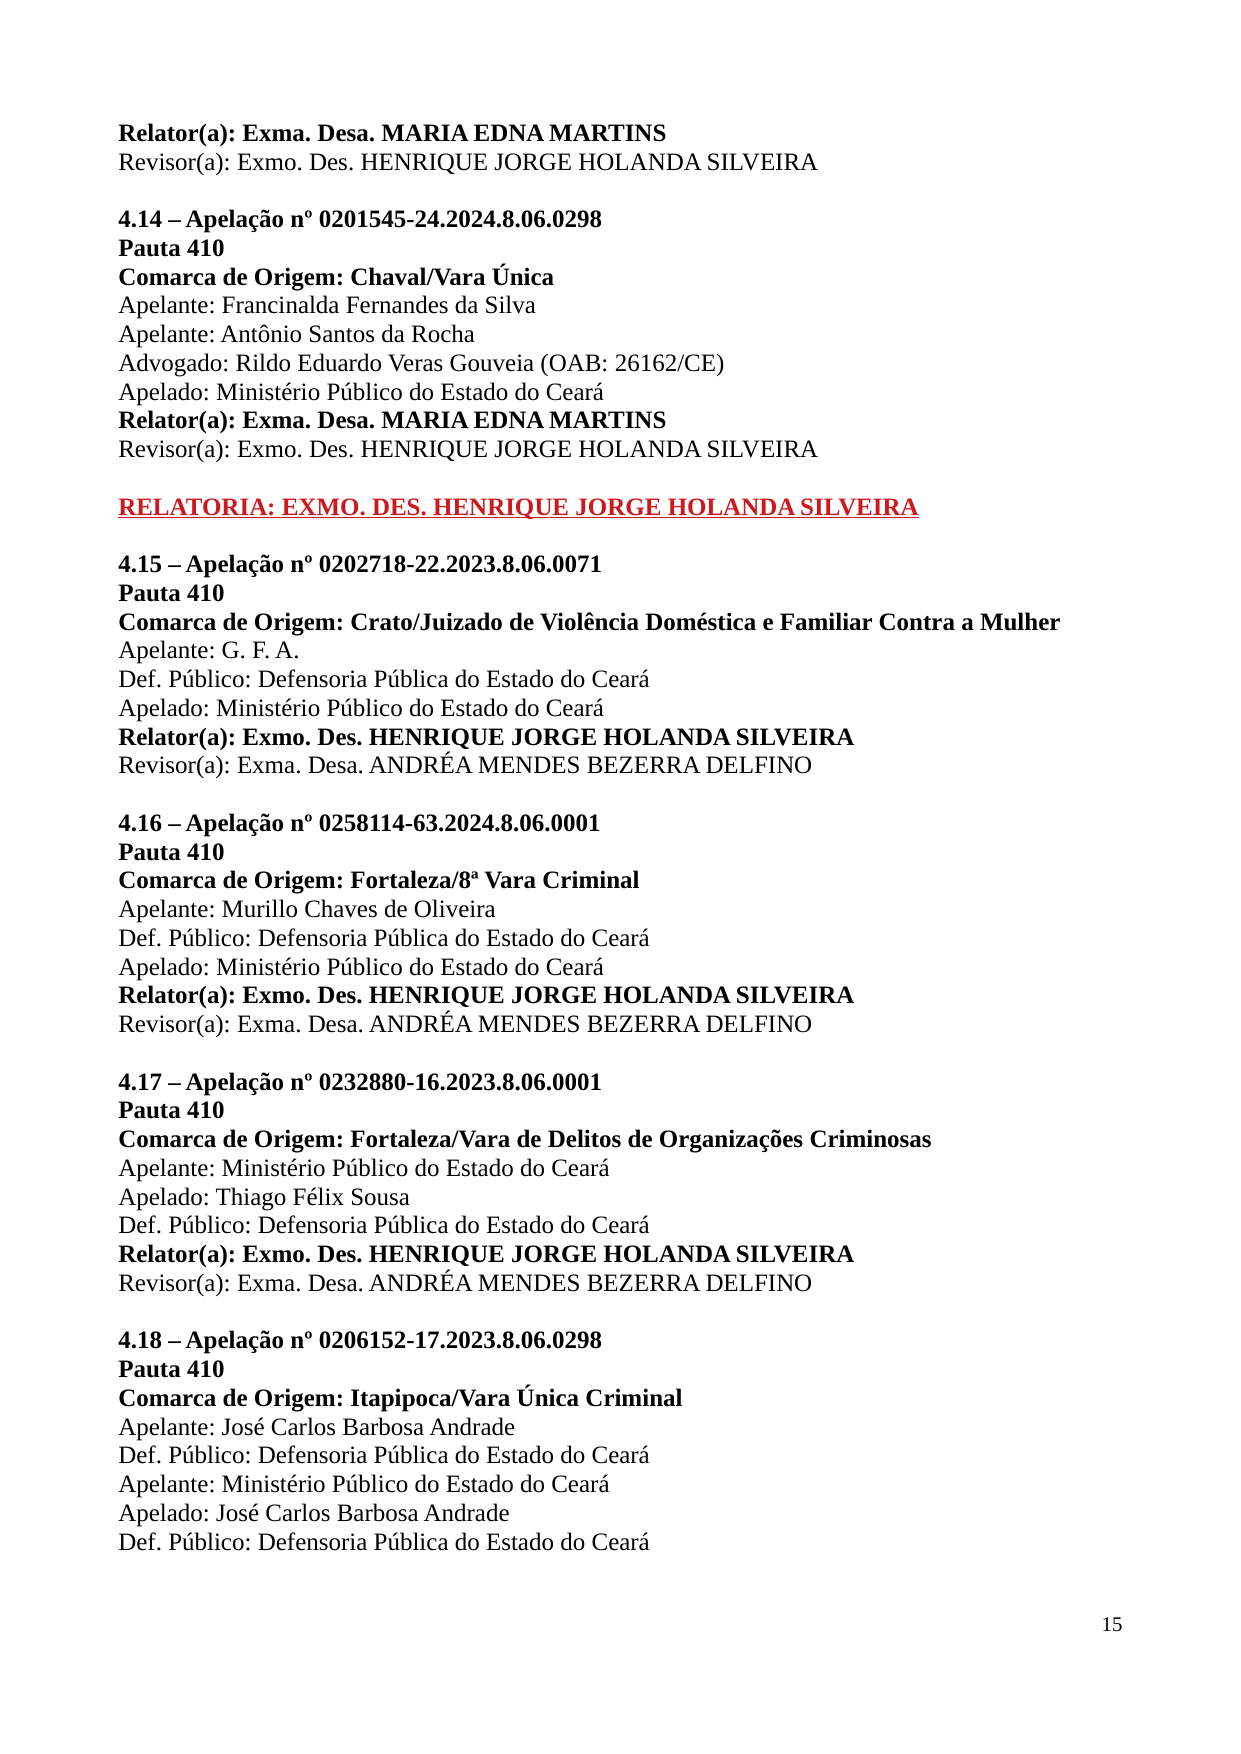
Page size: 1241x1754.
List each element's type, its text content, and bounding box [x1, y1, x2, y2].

text Comarca de Origem: Fortaleza/Vara de Delitos de Organizações Criminosas [118, 1124, 1122, 1153]
text Revisor(a): Exmo. Des. HENRIQUE JORGE HOLANDA SILVEIRA [118, 147, 1122, 176]
text Comarca de Origem: Crato/Juizado de Violência Doméstica e Familiar Contra a Mulher [118, 607, 1122, 636]
text Apelado: Ministério Público do Estado do Ceará [118, 693, 1122, 722]
text Def. Público: Defensoria Pública do Estado do Ceará [118, 1441, 1122, 1469]
text Relator(a): Exmo. Des. HENRIQUE JORGE HOLANDA SILVEIRA [118, 981, 1122, 1009]
text Pauta 410 [118, 233, 1122, 262]
text Apelante: Murillo Chaves de Oliveira [118, 894, 1122, 923]
text Advogado: Rildo Eduardo Veras Gouveia (OAB: 26162/CE) [118, 348, 1122, 377]
text Relator(a): Exmo. Des. HENRIQUE JORGE HOLANDA SILVEIRA [118, 1239, 1122, 1268]
text Pauta 410 [118, 837, 1122, 866]
text Revisor(a): Exmo. Des. HENRIQUE JORGE HOLANDA SILVEIRA [118, 434, 1122, 463]
text 4.16 – Apelação nº 0258114-63.2024.8.06.0001 [118, 808, 1122, 837]
text Def. Público: Defensoria Pública do Estado do Ceará [118, 1211, 1122, 1239]
text 4.17 – Apelação nº 0232880-16.2023.8.06.0001 [118, 1067, 1122, 1096]
text Relator(a): Exmo. Des. HENRIQUE JORGE HOLANDA SILVEIRA [118, 722, 1122, 751]
text Pauta 410 [118, 1096, 1122, 1124]
text Apelante: Francinalda Fernandes da Silva [118, 291, 1122, 319]
text Relator(a): Exma. Desa. MARIA EDNA MARTINS [118, 406, 1122, 434]
text Revisor(a): Exma. Desa. ANDRÉA MENDES BEZERRA DELFINO [118, 751, 1122, 779]
text Pauta 410 [118, 1354, 1122, 1383]
text Comarca de Origem: Fortaleza/8ª Vara Criminal [118, 866, 1122, 894]
text RELATORIA: EXMO. DES. HENRIQUE JORGE HOLANDA SILVEIRA [118, 492, 1122, 521]
text Apelante: Ministério Público do Estado do Ceará [118, 1469, 1122, 1498]
text Apelante: José Carlos Barbosa Andrade [118, 1412, 1122, 1441]
text Apelante: Antônio Santos da Rocha [118, 319, 1122, 348]
text Revisor(a): Exma. Desa. ANDRÉA MENDES BEZERRA DELFINO [118, 1009, 1122, 1038]
text Apelado: Thiago Félix Sousa [118, 1182, 1122, 1211]
text Apelante: Ministério Público do Estado do Ceará [118, 1153, 1122, 1182]
text 4.15 – Apelação nº 0202718-22.2023.8.06.0071 [118, 549, 1122, 578]
text Relator(a): Exma. Desa. MARIA EDNA MARTINS [118, 118, 1122, 147]
text Apelado: José Carlos Barbosa Andrade [118, 1498, 1122, 1527]
text Revisor(a): Exma. Desa. ANDRÉA MENDES BEZERRA DELFINO [118, 1268, 1122, 1297]
text Pauta 410 [118, 578, 1122, 607]
text Def. Público: Defensoria Pública do Estado do Ceará [118, 923, 1122, 952]
text Apelante: G. F. A. [118, 636, 1122, 664]
text Def. Público: Defensoria Pública do Estado do Ceará [118, 1527, 1122, 1556]
text Comarca de Origem: Itapipoca/Vara Única Criminal [118, 1383, 1122, 1412]
text 4.18 – Apelação nº 0206152-17.2023.8.06.0298 [118, 1326, 1122, 1354]
text Apelado: Ministério Público do Estado do Ceará [118, 952, 1122, 981]
text Apelado: Ministério Público do Estado do Ceará [118, 377, 1122, 406]
text Comarca de Origem: Chaval/Vara Única [118, 262, 1122, 291]
text Def. Público: Defensoria Pública do Estado do Ceará [118, 664, 1122, 693]
text 4.14 – Apelação nº 0201545-24.2024.8.06.0298 [118, 204, 1122, 233]
